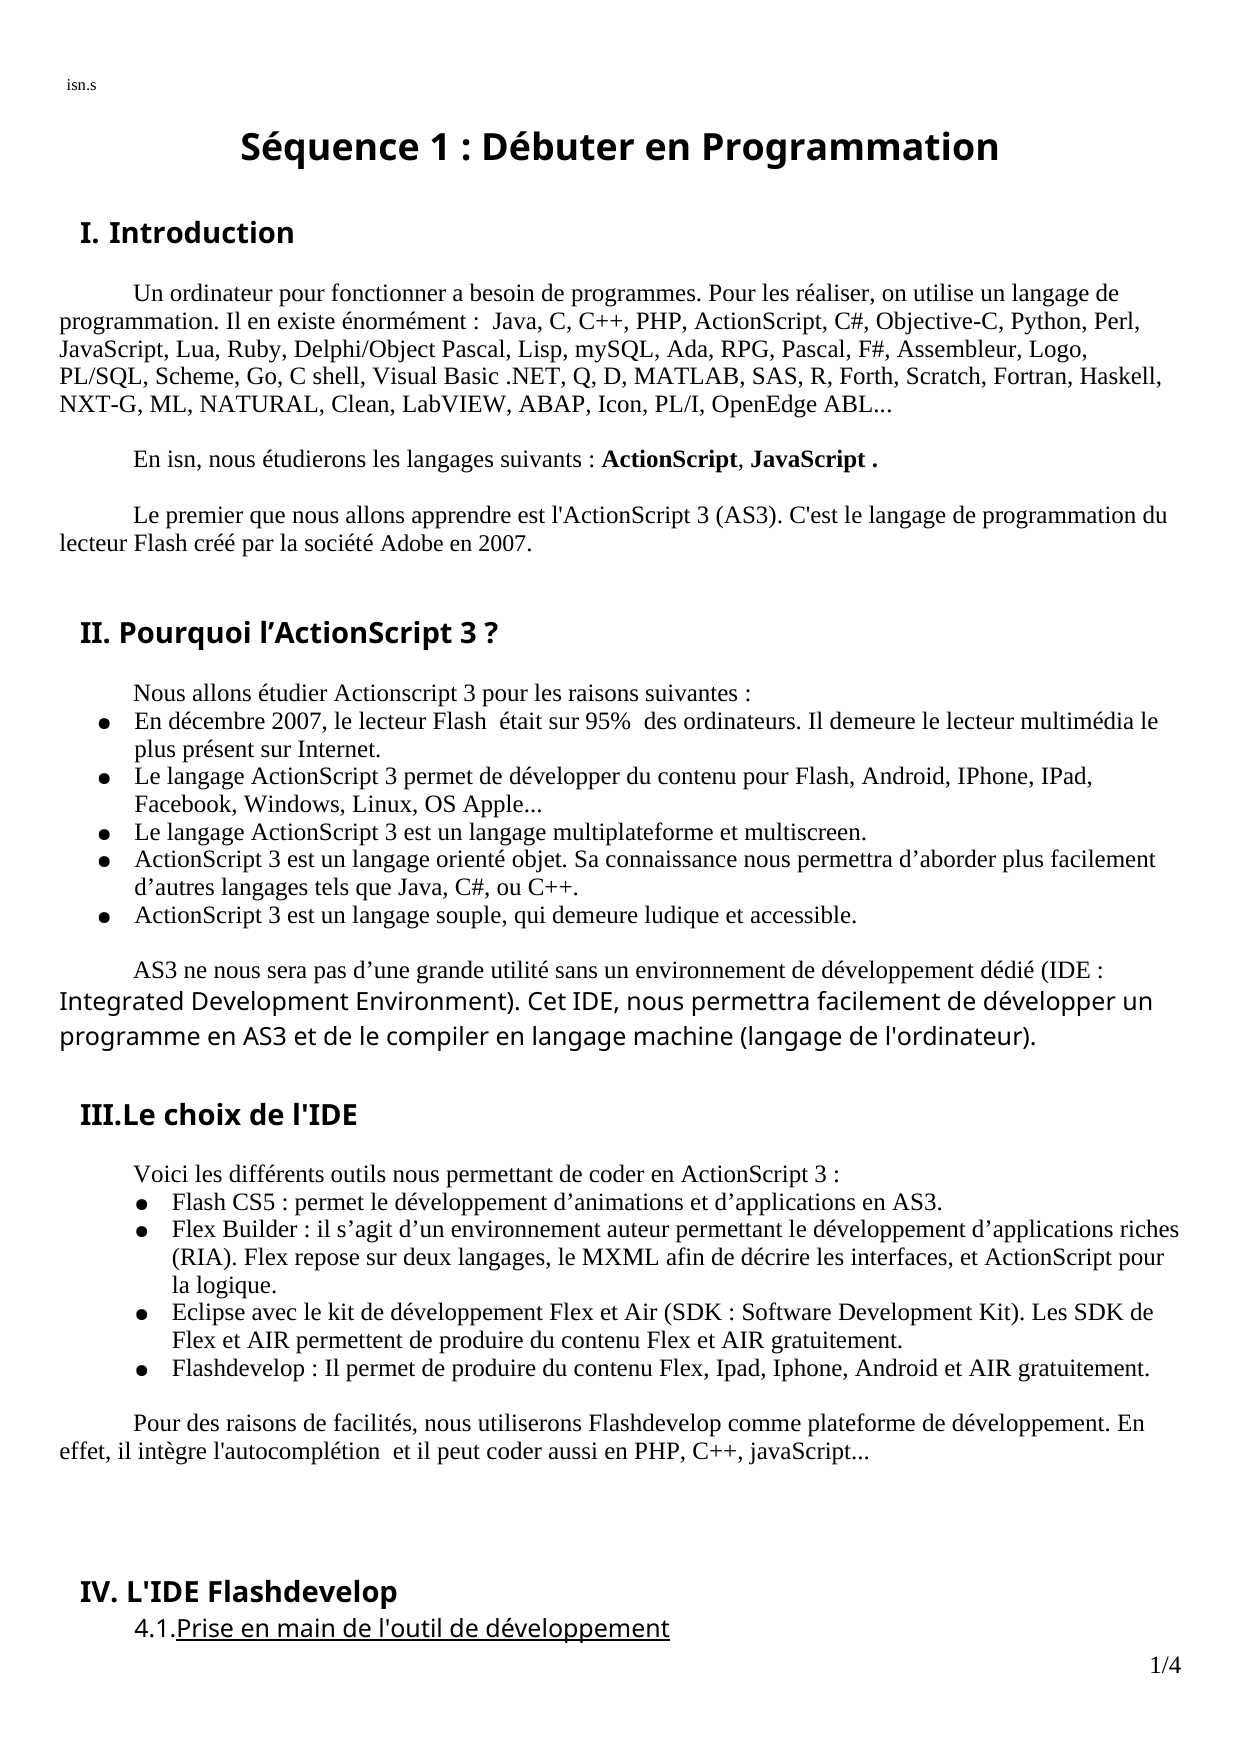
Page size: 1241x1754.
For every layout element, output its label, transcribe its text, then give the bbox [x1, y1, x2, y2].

list ActionScript 3 est un langage souple, qui demeure ludique et accessible. [97, 901, 1181, 929]
list Prise en main de l'outil de développement [134, 1611, 1181, 1645]
list Le langage ActionScript 3 permet de développer du contenu pour Flash, Android, IPhone, IPad, Facebook, Windows, Linux, OS Apple... [97, 762, 1181, 818]
list Flex Builder : il s’agit d’un environnement auteur permettant le développement d’applications riches (RIA). Flex repose sur deux langages, le MXML afin de décrire les interfaces, et ActionScript pour la logique. [134, 1215, 1181, 1298]
text Nous allons étudier Actionscript 3 pour les raisons suivantes : [59, 679, 1181, 707]
text Voici les différents outils nous permettant de coder en ActionScript 3 : [59, 1160, 1181, 1188]
text AS3 ne nous sera pas d’une grande utilité sans un environnement de développement dédié (IDE : Integrated Development Environment). Cet IDE, nous permettra facilement de développer un programme en AS3 et de le compiler en langage machine (langage de l'ordinateur). [59, 956, 1181, 1052]
subtitle Introduction [80, 212, 1181, 252]
subtitle Séquence 1 : Débuter en Programmation [59, 121, 1181, 172]
list ActionScript 3 est un langage orienté objet. Sa connaissance nous permettra d’aborder plus facilement d’autres langages tels que Java, C#, ou C++. [97, 846, 1181, 901]
list Flashdevelop : Il permet de produire du contenu Flex, Ipad, Iphone, Android et AIR gratuitement. [134, 1354, 1181, 1382]
subtitle Pourquoi l’ActionScript 3 ? [80, 612, 1181, 652]
list En décembre 2007, le lecteur Flash était sur 95% des ordinateurs. Il demeure le lecteur multimédia le plus présent sur Internet. [97, 707, 1181, 762]
list Le langage ActionScript 3 est un langage multiplateforme et multiscreen. [97, 818, 1181, 846]
text Un ordinateur pour fonctionner a besoin de programmes. Pour les réaliser, on utilise un langage de programmation. Il en existe énormément : Java, C, C++, PHP, ActionScript, C#, Objective-C, Python, Perl, JavaScript, Lua, Ruby, Delphi/Object Pascal, Lisp, mySQL, Ada, RPG, Pascal, F#, Assembleur, Logo, PL/SQL, Scheme, Go, C shell, Visual Basic .NET, Q, D, MATLAB, SAS, R, Forth, Scratch, Fortran, Haskell, NXT-G, ML, NATURAL, Clean, LabVIEW, ABAP, Icon, PL/I, OpenEdge ABL... [59, 279, 1181, 418]
text En isn, nous étudierons les langages suivants : ActionScript, JavaScript . [59, 446, 1181, 473]
text Le premier que nous allons apprendre est l'ActionScript 3 (AS3). C'est le langage de programmation du lecteur Flash créé par la société Adobe en 2007. [59, 501, 1181, 556]
list Eclipse avec le kit de développement Flex et Air (SDK : Software Development Kit). Les SDK de Flex et AIR permettent de produire du contenu Flex et AIR gratuitement. [134, 1298, 1181, 1354]
text Pour des raisons de facilités, nous utiliserons Flashdevelop comme plateforme de développement. En effet, il intègre l'autocomplétion et il peut coder aussi en PHP, C++, javaScript... [59, 1409, 1181, 1465]
list Flash CS5 : permet le développement d’animations et d’applications en AS3. [134, 1188, 1181, 1215]
subtitle L'IDE Flashdevelop [80, 1571, 1181, 1611]
subtitle Le choix de l'IDE [80, 1094, 1181, 1133]
